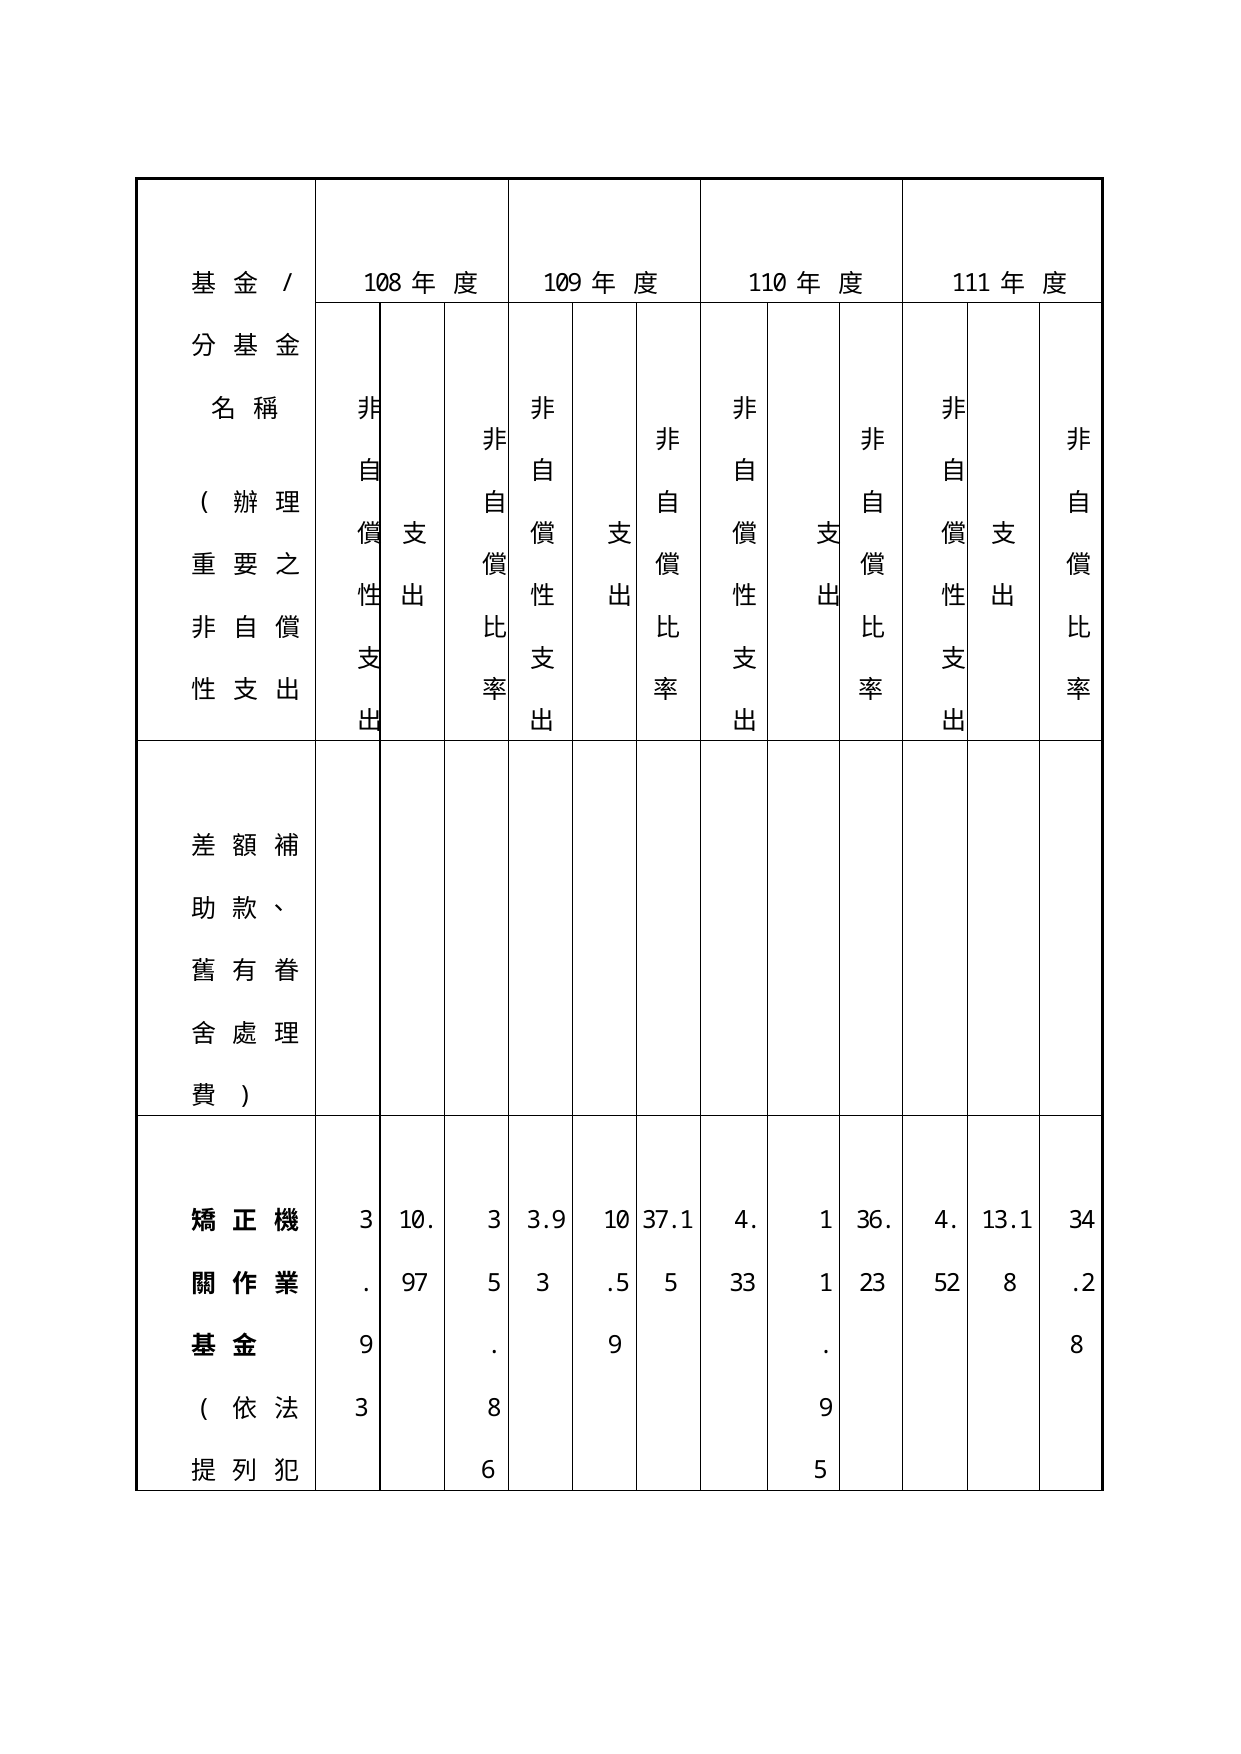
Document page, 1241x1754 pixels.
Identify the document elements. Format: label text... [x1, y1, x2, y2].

table_cell 國軍老舊眷村改建基金 (購宅差額補助款、舊有眷舍處理費) [138, 741, 315, 1115]
table_cell [903, 741, 967, 1115]
table_cell [968, 741, 1039, 1115]
table_cell [316, 741, 379, 1115]
table_cell 非自償比率 [840, 303, 902, 740]
table_cell 非自償比率 [1040, 303, 1101, 740]
table_cell 非自償比率 [445, 303, 508, 740]
table_cell 10.59 [573, 1116, 636, 1490]
table_cell 34.28 [1040, 1116, 1101, 1490]
table_cell 支出 [573, 303, 636, 740]
table_header 109年度 [509, 180, 700, 302]
table_cell 非自償性支出 [701, 303, 767, 740]
table_header 基金/分基金名稱 (辦理重要之非自償性支出項目) [138, 180, 315, 740]
table_cell [768, 741, 839, 1115]
table_cell 非自償性支出 [316, 303, 379, 740]
table_cell [573, 741, 636, 1115]
table_header 110年度 [701, 180, 902, 302]
table_cell 非自償性支出 [509, 303, 572, 740]
table_cell 4.52 [903, 1116, 967, 1490]
table_cell 10.97 [381, 1116, 444, 1490]
table_cell 支出 [968, 303, 1039, 740]
table_cell 非自償性支出 [903, 303, 967, 740]
table_cell 13.18 [968, 1116, 1039, 1490]
table_cell 非自償比率 [637, 303, 700, 740]
table_cell [840, 741, 902, 1115]
table_cell [381, 741, 444, 1115]
table_cell [445, 741, 508, 1115]
table_cell 支出 [768, 303, 839, 740]
table_cell [1040, 741, 1101, 1115]
table_cell [509, 741, 572, 1115]
table_cell 3.93 [509, 1116, 572, 1490]
table_cell 3.93 [316, 1116, 379, 1490]
table_cell 36.23 [840, 1116, 902, 1490]
table_cell 35.86 [445, 1116, 508, 1490]
table_cell 矯正機關作業基金 (依法提列犯罪被害補償金等、改善收容人醫療等經費) [138, 1116, 315, 1490]
table_cell 支出 [381, 303, 444, 740]
table_cell 37.15 [637, 1116, 700, 1490]
table_cell [637, 741, 700, 1115]
table_cell 4.33 [701, 1116, 767, 1490]
table_cell [701, 741, 767, 1115]
table_header 111年度 [903, 180, 1101, 302]
table_cell 11.95 [768, 1116, 839, 1490]
table_header 108年度 [316, 180, 508, 302]
